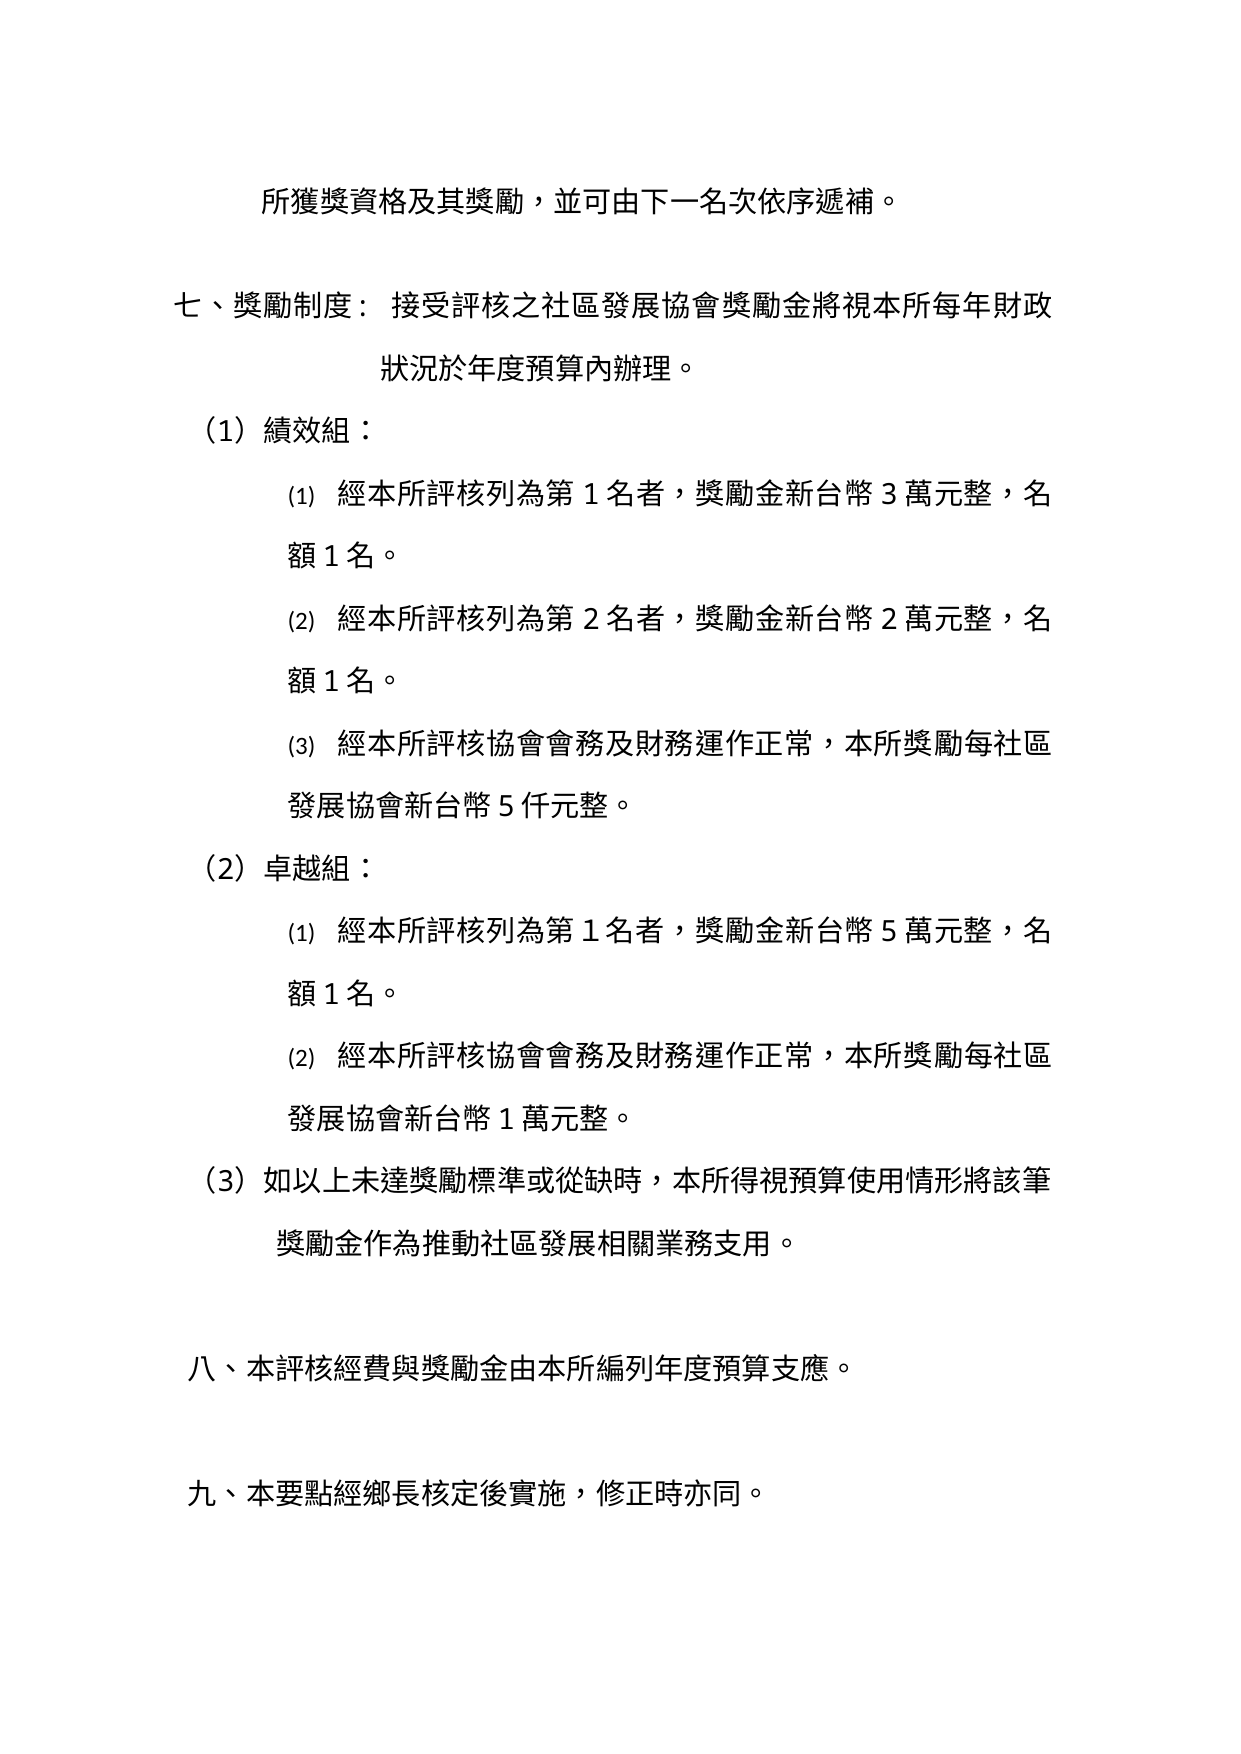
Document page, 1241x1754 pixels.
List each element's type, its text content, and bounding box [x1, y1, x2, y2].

list 經本所評核協會會務及財務運作正常，本所獎勵每社區發展協會新台幣1萬元整。 [287, 1012, 1053, 1137]
list 經本所評核列為第2名者，獎勵金新台幣2萬元整，名額1名。 [287, 575, 1053, 700]
list 經本所評核列為第１名者，獎勵金新台幣5萬元整，名額1名。 [287, 887, 1053, 1012]
text 九、本要點經鄉長核定後實施，修正時亦同。 [187, 1450, 1053, 1512]
text 七、獎勵制度: 接受評核之社區發展協會獎勵金將視本所每年財政狀況於年度預算內辦理。 [173, 262, 1053, 387]
text 八、本評核經費與獎勵金由本所編列年度預算支應。 [187, 1325, 1053, 1387]
list 所獲獎資格及其獎勵，並可由下一名次依序遞補。 [202, 158, 1053, 221]
list 如以上未達獎勵標準或從缺時，本所得視預算使用情形將該筆獎勵金作為推動社區發展相關業務支用。 [188, 1137, 1053, 1262]
list 卓越組： [187, 825, 1053, 887]
list 經本所評核協會會務及財務運作正常，本所獎勵每社區發展協會新台幣5仟元整。 [287, 700, 1053, 825]
list 經本所評核列為第1名者，獎勵金新台幣3萬元整，名額1名。 [287, 450, 1053, 575]
list 績效組： [187, 387, 1053, 450]
